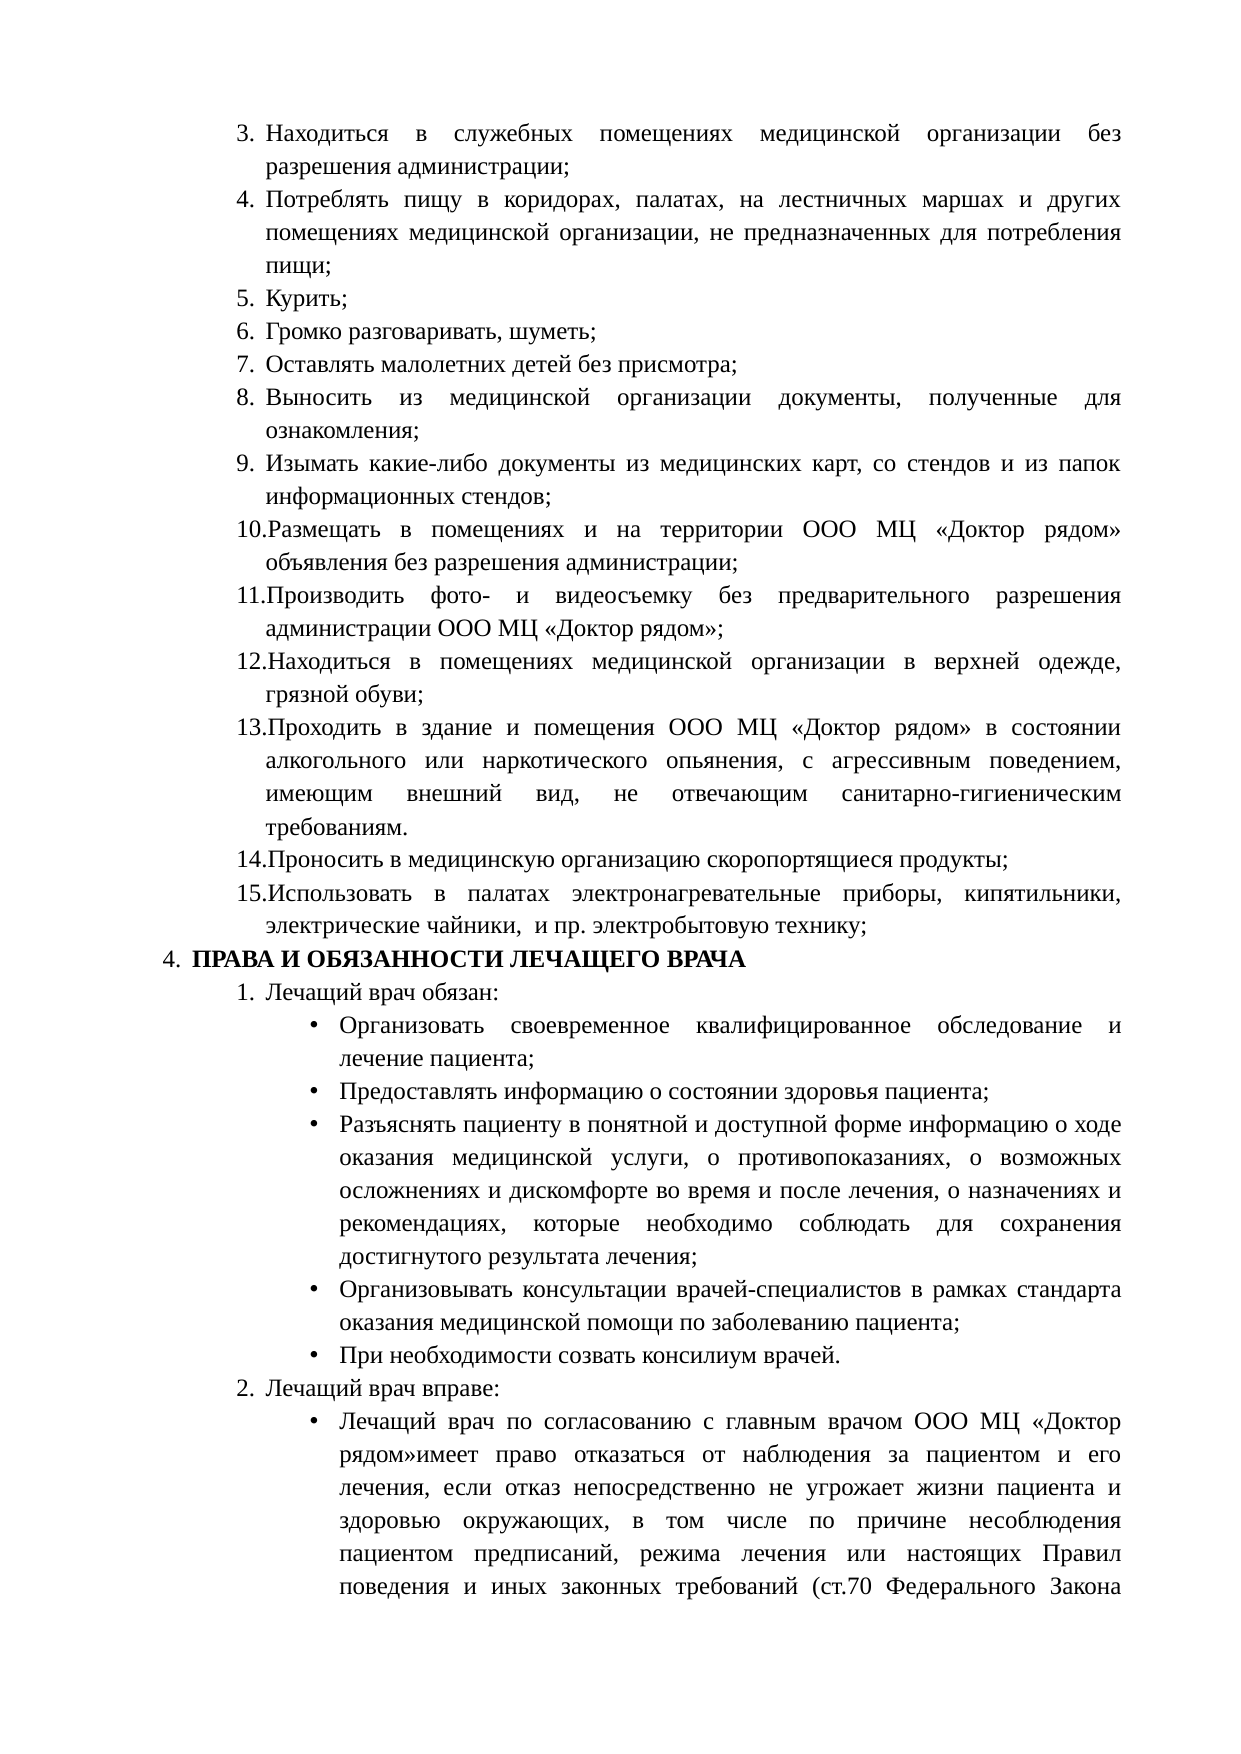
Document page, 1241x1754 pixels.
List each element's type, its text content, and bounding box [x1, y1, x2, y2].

list При необходимости созвать консилиум врачей. [309, 1340, 1122, 1369]
list Находиться в помещениях медицинской организации в верхней одежде, грязной обуви; [236, 646, 1122, 708]
list Громко разговаривать, шуметь; [236, 316, 1122, 345]
list Изымать какие-либо документы из медицинских карт, со стендов и из папок информационных стендов; [236, 448, 1122, 510]
list Лечащий врач вправе: [236, 1373, 1122, 1402]
list Производить фото- и видеосъемку без предварительного разрешения администрации ООО МЦ «Доктор рядом»; [236, 580, 1122, 642]
list Лечащий врач по согласованию с главным врачом ООО МЦ «Доктор рядом»имеет право отказаться от наблюдения за пациентом и его лечения, если отказ непосредственно не угрожает жизни пациента и здоровью окружающих, в том числе по причине несоблюдения пациентом предписаний, режима лечения или настоящих Правил поведения и иных законных требований (ст.70 Федерального Закона [309, 1406, 1122, 1600]
list Проносить в медицинскую организацию скоропортящиеся продукты; [236, 844, 1122, 873]
list Предоставлять информацию о состоянии здоровья пациента; [309, 1076, 1122, 1104]
list ПРАВА И ОБЯЗАННОСТИ ЛЕЧАЩЕГО ВРАЧА [162, 944, 1122, 972]
list Оставлять малолетних детей без присмотра; [236, 349, 1122, 378]
list Потреблять пищу в коридорах, палатах, на лестничных маршах и других помещениях медицинской организации, не предназначенных для потребления пищи; [236, 184, 1122, 279]
list Курить; [236, 283, 1122, 312]
list Разъяснять пациенту в понятной и доступной форме информацию о ходе оказания медицинской услуги, о противопоказаниях, о возможных осложнениях и дискомфорте во время и после лечения, о назначениях и рекомендациях, которые необходимо соблюдать для сохранения достигнутого результата лечения; [309, 1109, 1122, 1269]
list Организовать своевременное квалифицированное обследование и лечение пациента; [309, 1010, 1122, 1071]
list Использовать в палатах электронагревательные приборы, кипятильники, электрические чайники, и пр. электробытовую технику; [236, 878, 1122, 939]
list Проходить в здание и помещения ООО МЦ «Доктор рядом» в состоянии алкогольного или наркотического опьянения, с агрессивным поведением, имеющим внешний вид, не отвечающим санитарно-гигиеническим требованиям. [236, 712, 1122, 840]
list Выносить из медицинской организации документы, полученные для ознакомления; [236, 382, 1122, 444]
list Организовывать консультации врачей-специалистов в рамках стандарта оказания медицинской помощи по заболеванию пациента; [309, 1274, 1122, 1336]
list Размещать в помещениях и на территории ООО МЦ «Доктор рядом» объявления без разрешения администрации; [236, 514, 1122, 576]
list Лечащий врач обязан: [236, 977, 1122, 1005]
list Находиться в служебных помещениях медицинской организации без разрешения администрации; [236, 118, 1122, 180]
